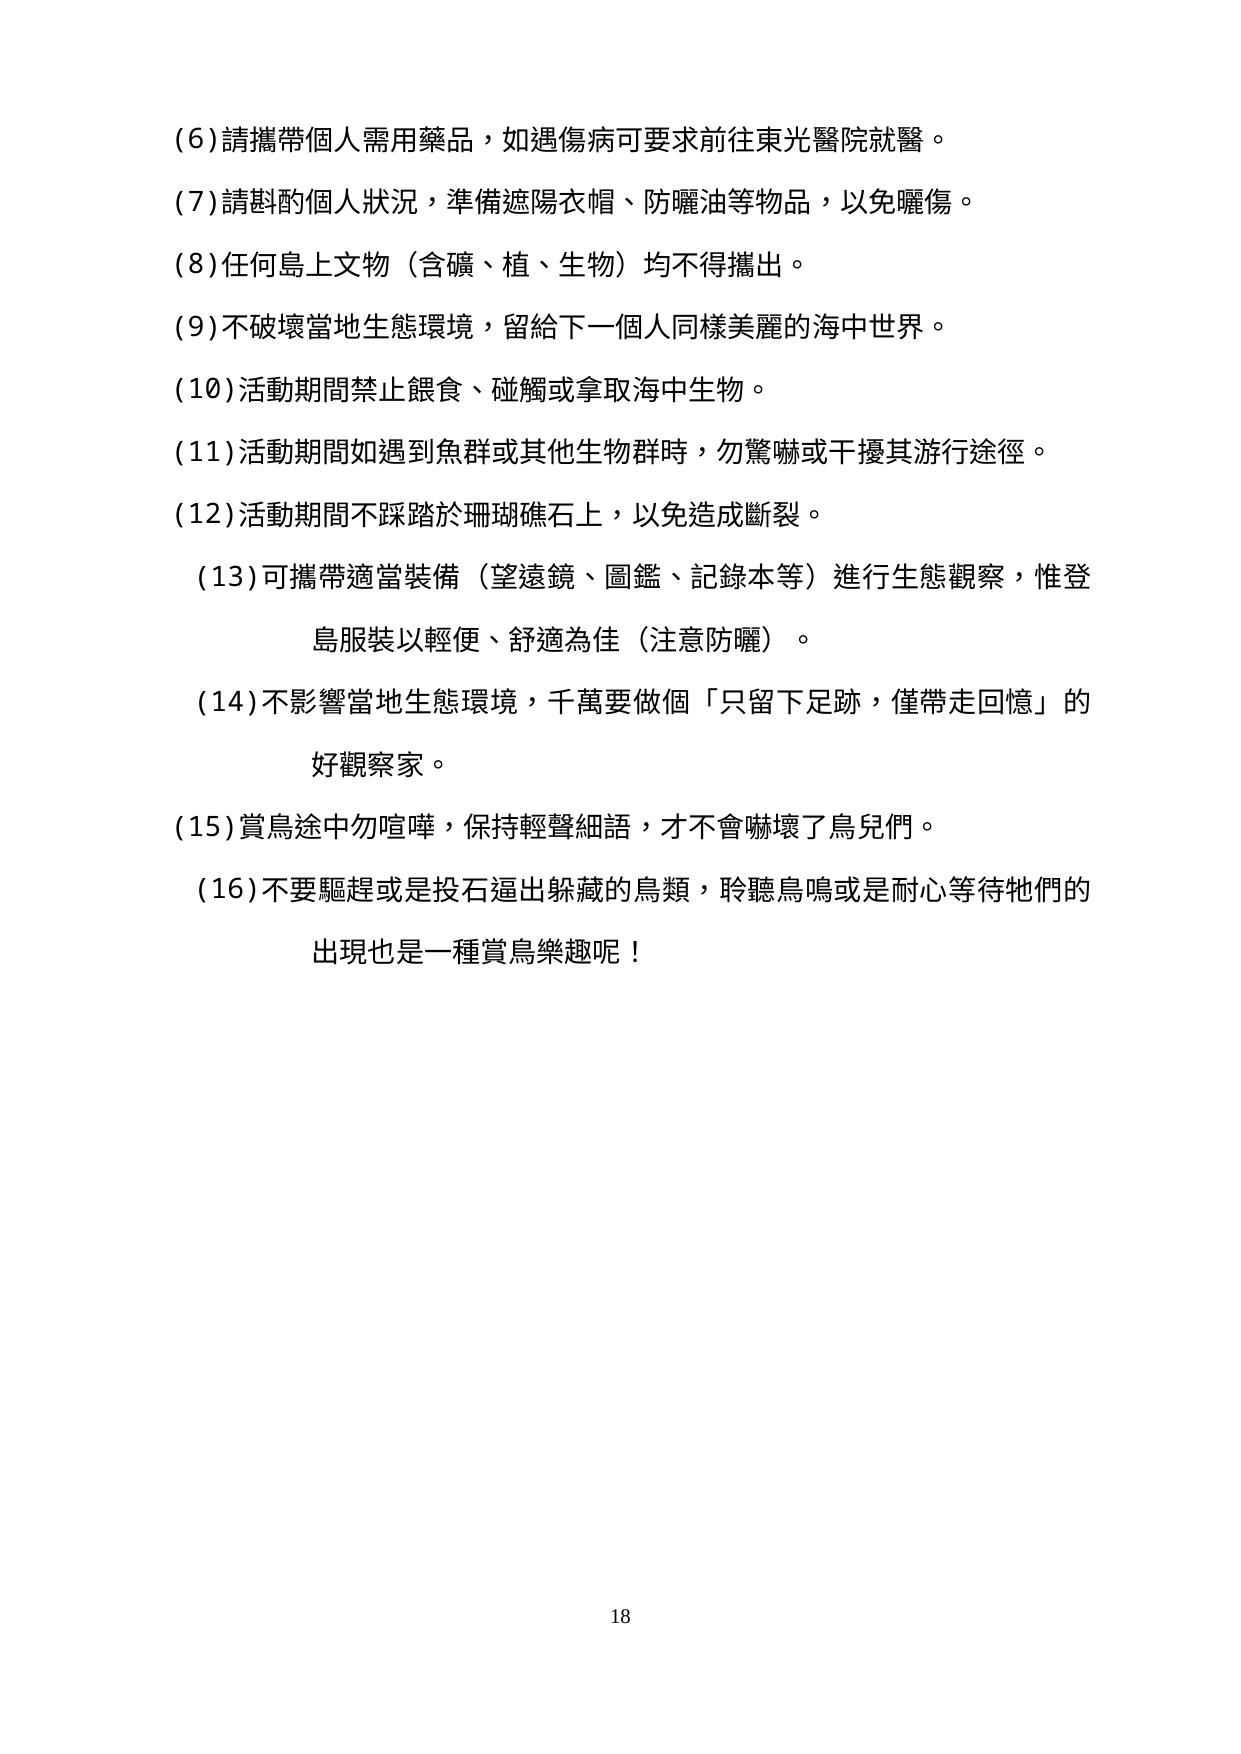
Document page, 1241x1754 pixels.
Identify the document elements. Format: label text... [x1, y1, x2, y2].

list 活動期間如遇到魚群或其他生物群時，勿驚嚇或干擾其游行途徑。 [171, 409, 1092, 471]
list 請斟酌個人狀況，準備遮陽衣帽、防曬油等物品，以免曬傷。 [171, 159, 1092, 221]
list 可攜帶適當裝備（望遠鏡、圖鑑、記錄本等）進行生態觀察，惟登島服裝以輕便、舒適為佳（注意防曬）。 [193, 534, 1092, 659]
list 賞鳥途中勿喧嘩，保持輕聲細語，才不會嚇壞了鳥兒們。 [171, 784, 1092, 846]
list 活動期間不踩踏於珊瑚礁石上，以免造成斷裂。 [171, 471, 1092, 534]
list 不要驅趕或是投石逼出躲藏的鳥類，聆聽鳥鳴或是耐心等待牠們的出現也是一種賞鳥樂趣呢！ [193, 846, 1092, 971]
list 任何島上文物（含礦、植、生物）均不得攜出。 [171, 221, 1092, 284]
list 不破壞當地生態環境，留給下一個人同樣美麗的海中世界。 [171, 284, 1092, 346]
list 不影響當地生態環境，千萬要做個「只留下足跡，僅帶走回憶」的好觀察家。 [193, 659, 1092, 784]
list 活動期間禁止餵食、碰觸或拿取海中生物。 [171, 346, 1092, 409]
list 請攜帶個人需用藥品，如遇傷病可要求前往東光醫院就醫。 [171, 96, 1092, 159]
